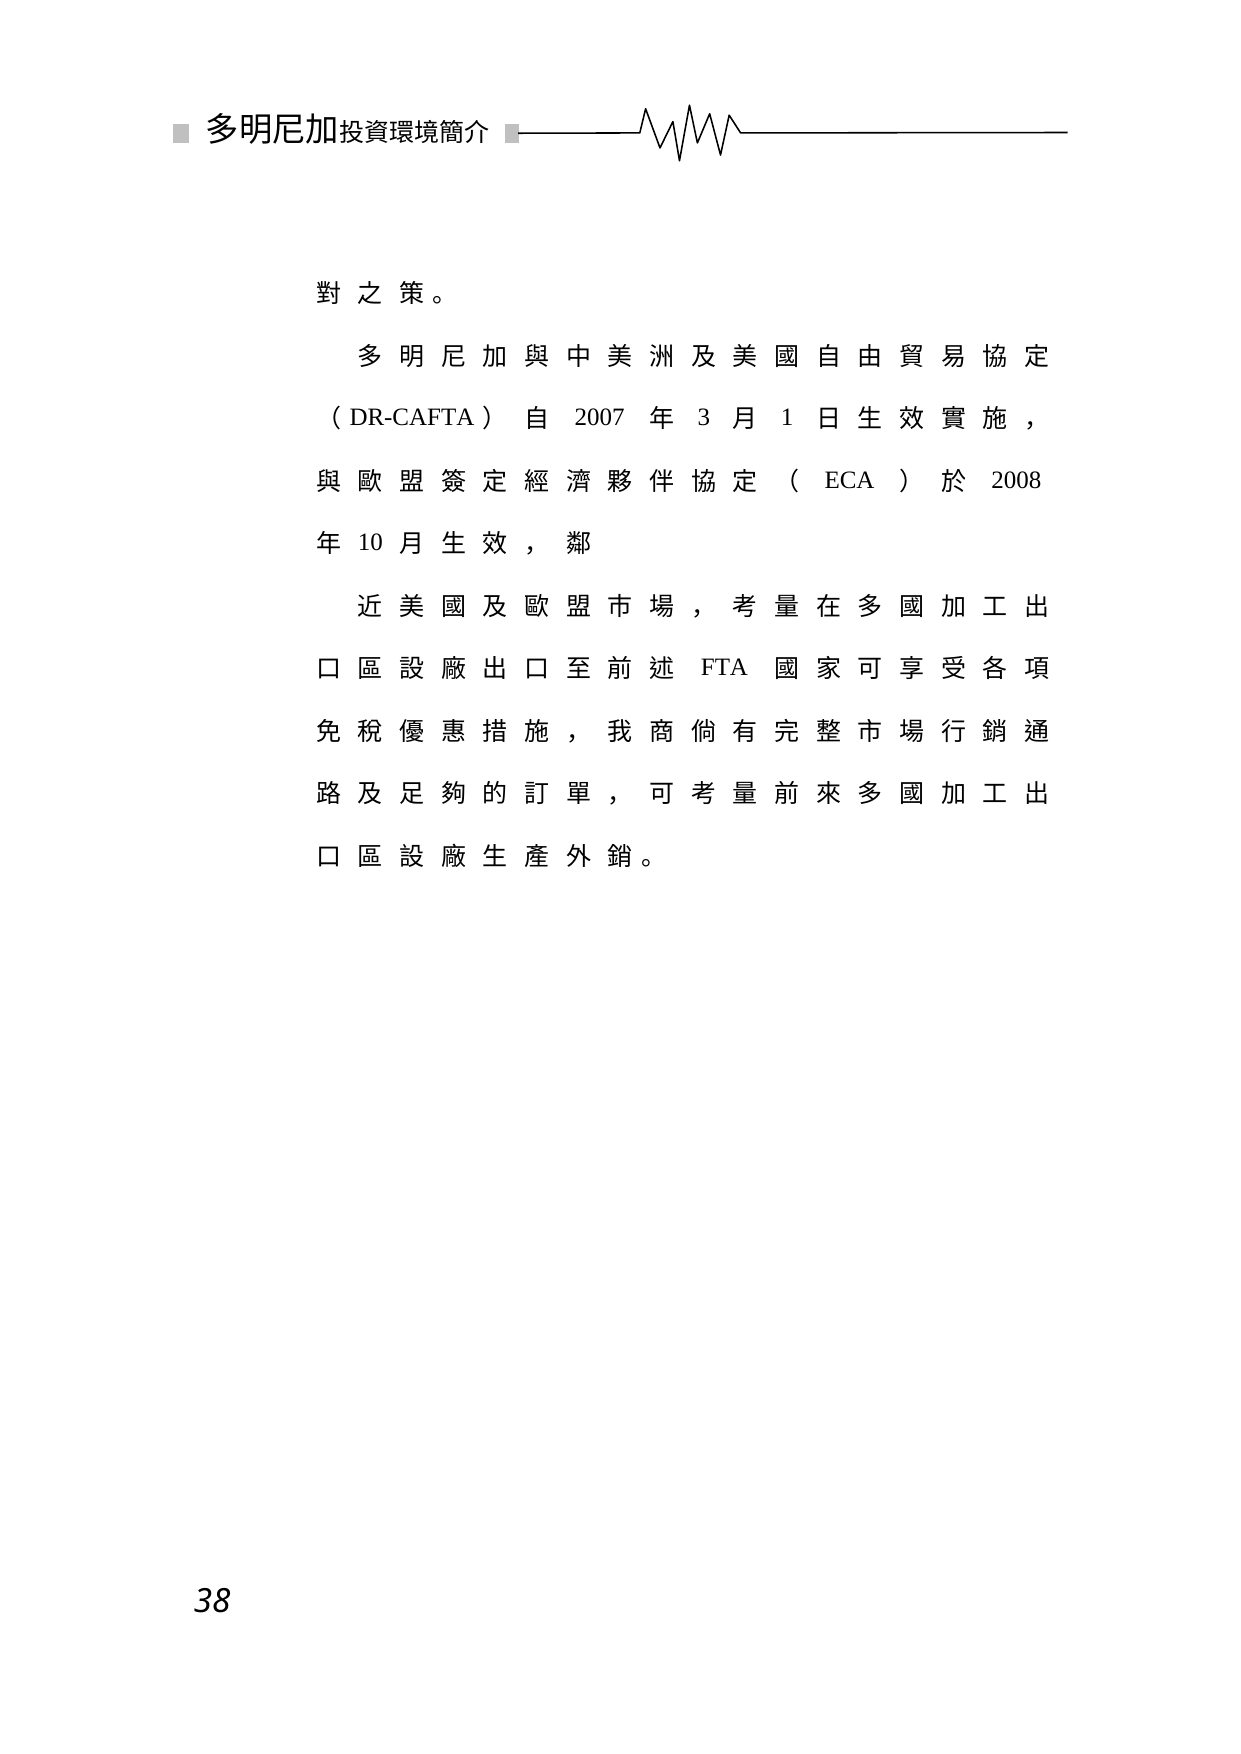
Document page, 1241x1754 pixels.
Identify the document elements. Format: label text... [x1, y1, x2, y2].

text 對之策。 [281, 250, 1058, 313]
text 多明尼加與中美洲及美國自由貿易協定（DR-CAFTA）自2007年3月1日生效實施，與歐盟簽定經濟夥伴協定（ECA）於2008年10月生效，鄰 [281, 313, 1058, 563]
text 近美國及歐盟市場，考量在多國加工出口區設廠出口至前述FTA國家可享受各項免稅優惠措施，我商倘有完整市場行銷通路及足夠的訂單，可考量前來多國加工出口區設廠生產外銷。 [281, 563, 1058, 875]
